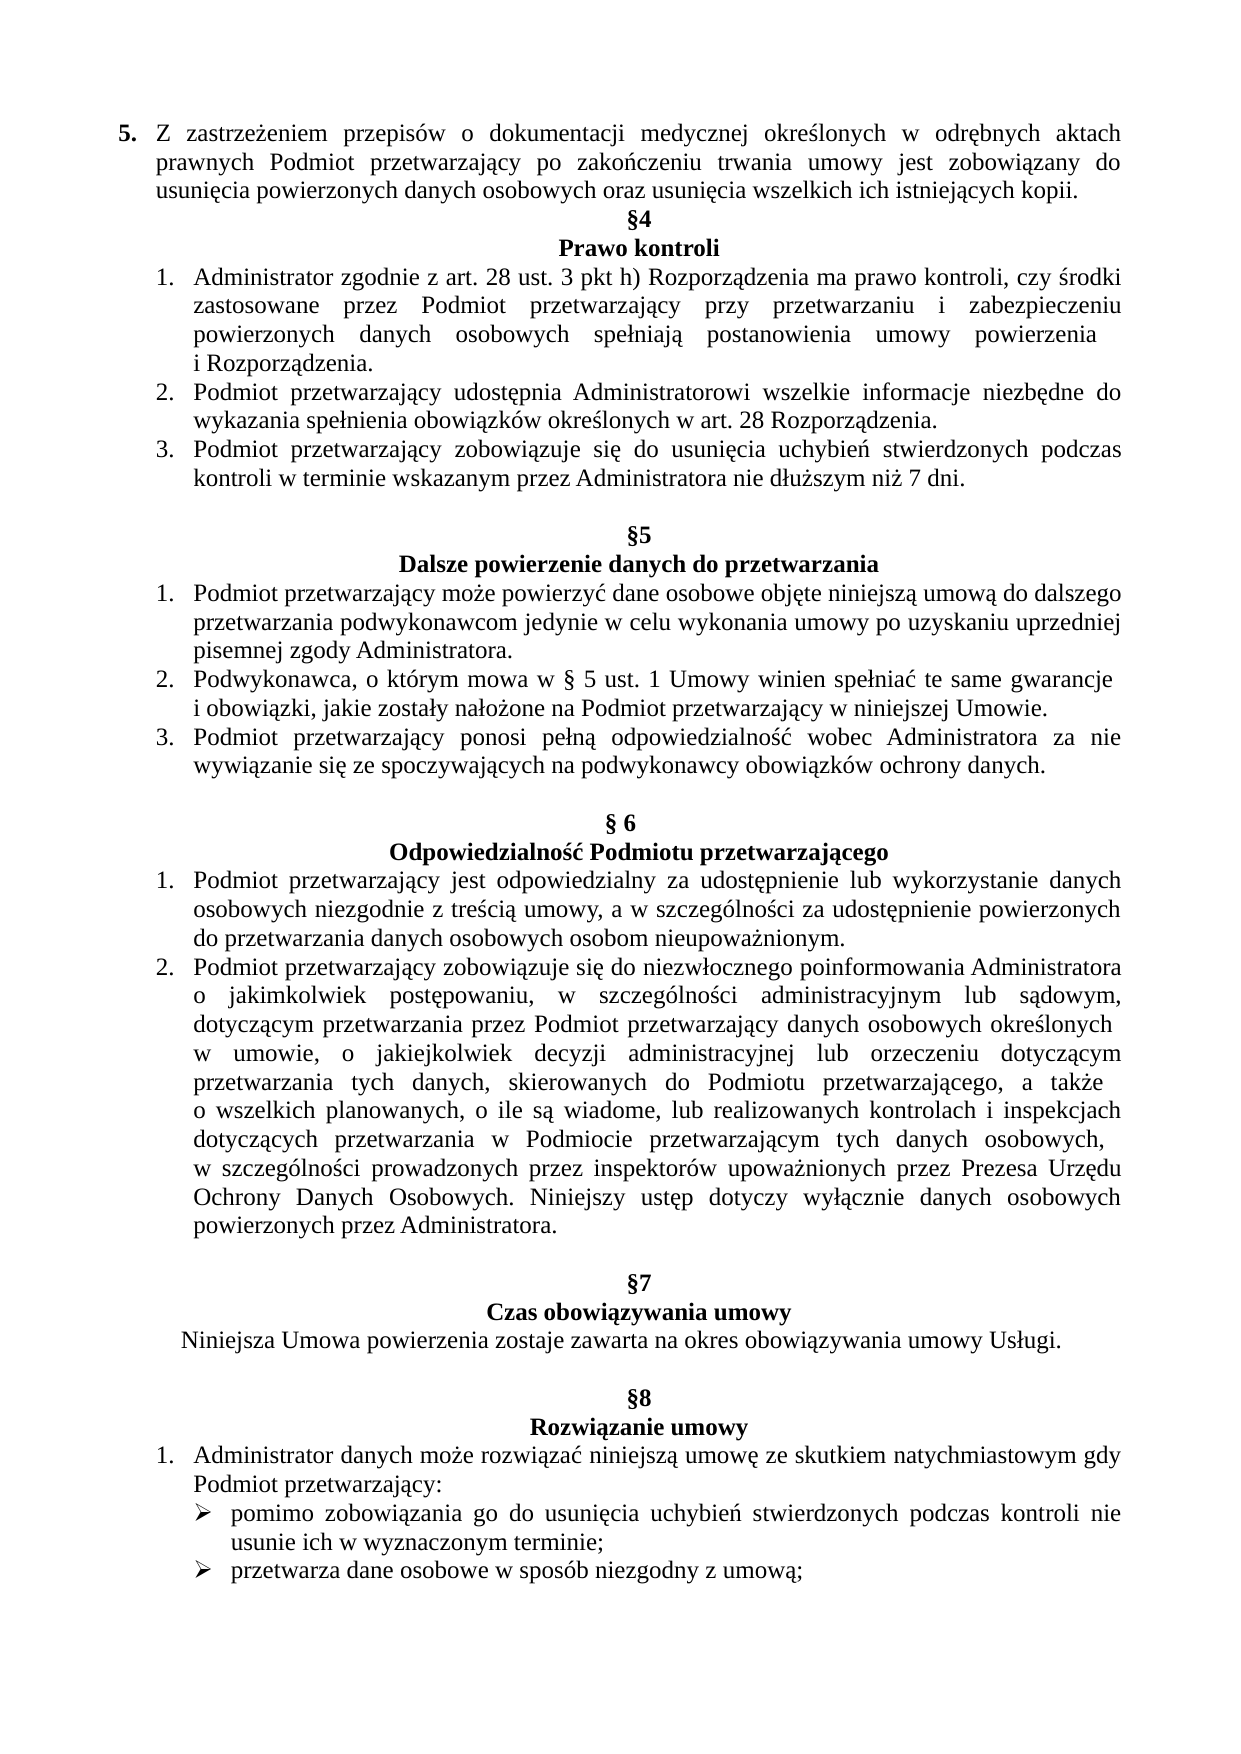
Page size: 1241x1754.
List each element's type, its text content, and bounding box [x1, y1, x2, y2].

list Podmiot przetwarzający może powierzyć dane osobowe objęte niniejszą umową do dalszego przetwarzania podwykonawcom jedynie w celu wykonania umowy po uzyskaniu uprzedniej pisemnej zgody Administratora. [156, 578, 1122, 664]
list Podmiot przetwarzający zobowiązuje się do niezwłocznego poinformowania Administratora o jakimkolwiek postępowaniu, w szczególności administracyjnym lub sądowym, dotyczącym przetwarzania przez Podmiot przetwarzający danych osobowych określonych w umowie, o jakiejkolwiek decyzji administracyjnej lub orzeczeniu dotyczącym przetwarzania tych danych, skierowanych do Podmiotu przetwarzającego, a także o wszelkich planowanych, o ile są wiadome, lub realizowanych kontrolach i inspekcjach dotyczących przetwarzania w Podmiocie przetwarzającym tych danych osobowych, w szczególności prowadzonych przez inspektorów upoważnionych przez Prezesa Urzędu Ochrony Danych Osobowych. Niniejszy ustęp dotyczy wyłącznie danych osobowych powierzonych przez Administratora. [156, 952, 1122, 1239]
list § 6 [118, 808, 1122, 837]
list Czas obowiązywania umowy [118, 1297, 1122, 1326]
list pomimo zobowiązania go do usunięcia uchybień stwierdzonych podczas kontroli nie usunie ich w wyznaczonym terminie; [193, 1498, 1122, 1556]
list Rozwiązanie umowy [118, 1412, 1122, 1441]
list Podwykonawca, o którym mowa w § 5 ust. 1 Umowy winien spełniać te same gwarancje i obowiązki, jakie zostały nałożone na Podmiot przetwarzający w niniejszej Umowie. [156, 664, 1122, 722]
list Dalsze powierzenie danych do przetwarzania [118, 549, 1122, 578]
list Administrator danych może rozwiązać niniejszą umowę ze skutkiem natychmiastowym gdy Podmiot przetwarzający: [156, 1441, 1122, 1498]
list Podmiot przetwarzający jest odpowiedzialny za udostępnienie lub wykorzystanie danych osobowych niezgodnie z treścią umowy, a w szczególności za udostępnienie powierzonych do przetwarzania danych osobowych osobom nieupoważnionym. [156, 866, 1122, 952]
list Podmiot przetwarzający ponosi pełną odpowiedzialność wobec Administratora za nie wywiązanie się ze spoczywających na podwykonawcy obowiązków ochrony danych. [156, 722, 1122, 779]
list Odpowiedzialność Podmiotu przetwarzającego [118, 837, 1122, 866]
list Podmiot przetwarzający zobowiązuje się do usunięcia uchybień stwierdzonych podczas kontroli w terminie wskazanym przez Administratora nie dłuższym niż 7 dni. [156, 434, 1122, 492]
list przetwarza dane osobowe w sposób niezgodny z umową; [193, 1556, 1122, 1584]
list Administrator zgodnie z art. 28 ust. 3 pkt h) Rozporządzenia ma prawo kontroli, czy środki zastosowane przez Podmiot przetwarzający przy przetwarzaniu i zabezpieczeniu powierzonych danych osobowych spełniają postanowienia umowy powierzenia i Rozporządzenia. [156, 262, 1122, 377]
list §8 [118, 1383, 1122, 1412]
list §4 [118, 204, 1122, 233]
list Z zastrzeżeniem przepisów o dokumentacji medycznej określonych w odrębnych aktach prawnych Podmiot przetwarzający po zakończeniu trwania umowy jest zobowiązany do usunięcia powierzonych danych osobowych oraz usunięcia wszelkich ich istniejących kopii. [118, 118, 1122, 204]
list Prawo kontroli [118, 233, 1122, 262]
list §7 [118, 1268, 1122, 1297]
list Niniejsza Umowa powierzenia zostaje zawarta na okres obowiązywania umowy Usługi. [118, 1326, 1122, 1354]
list §5 [118, 521, 1122, 549]
list Podmiot przetwarzający udostępnia Administratorowi wszelkie informacje niezbędne do wykazania spełnienia obowiązków określonych w art. 28 Rozporządzenia. [156, 377, 1122, 434]
